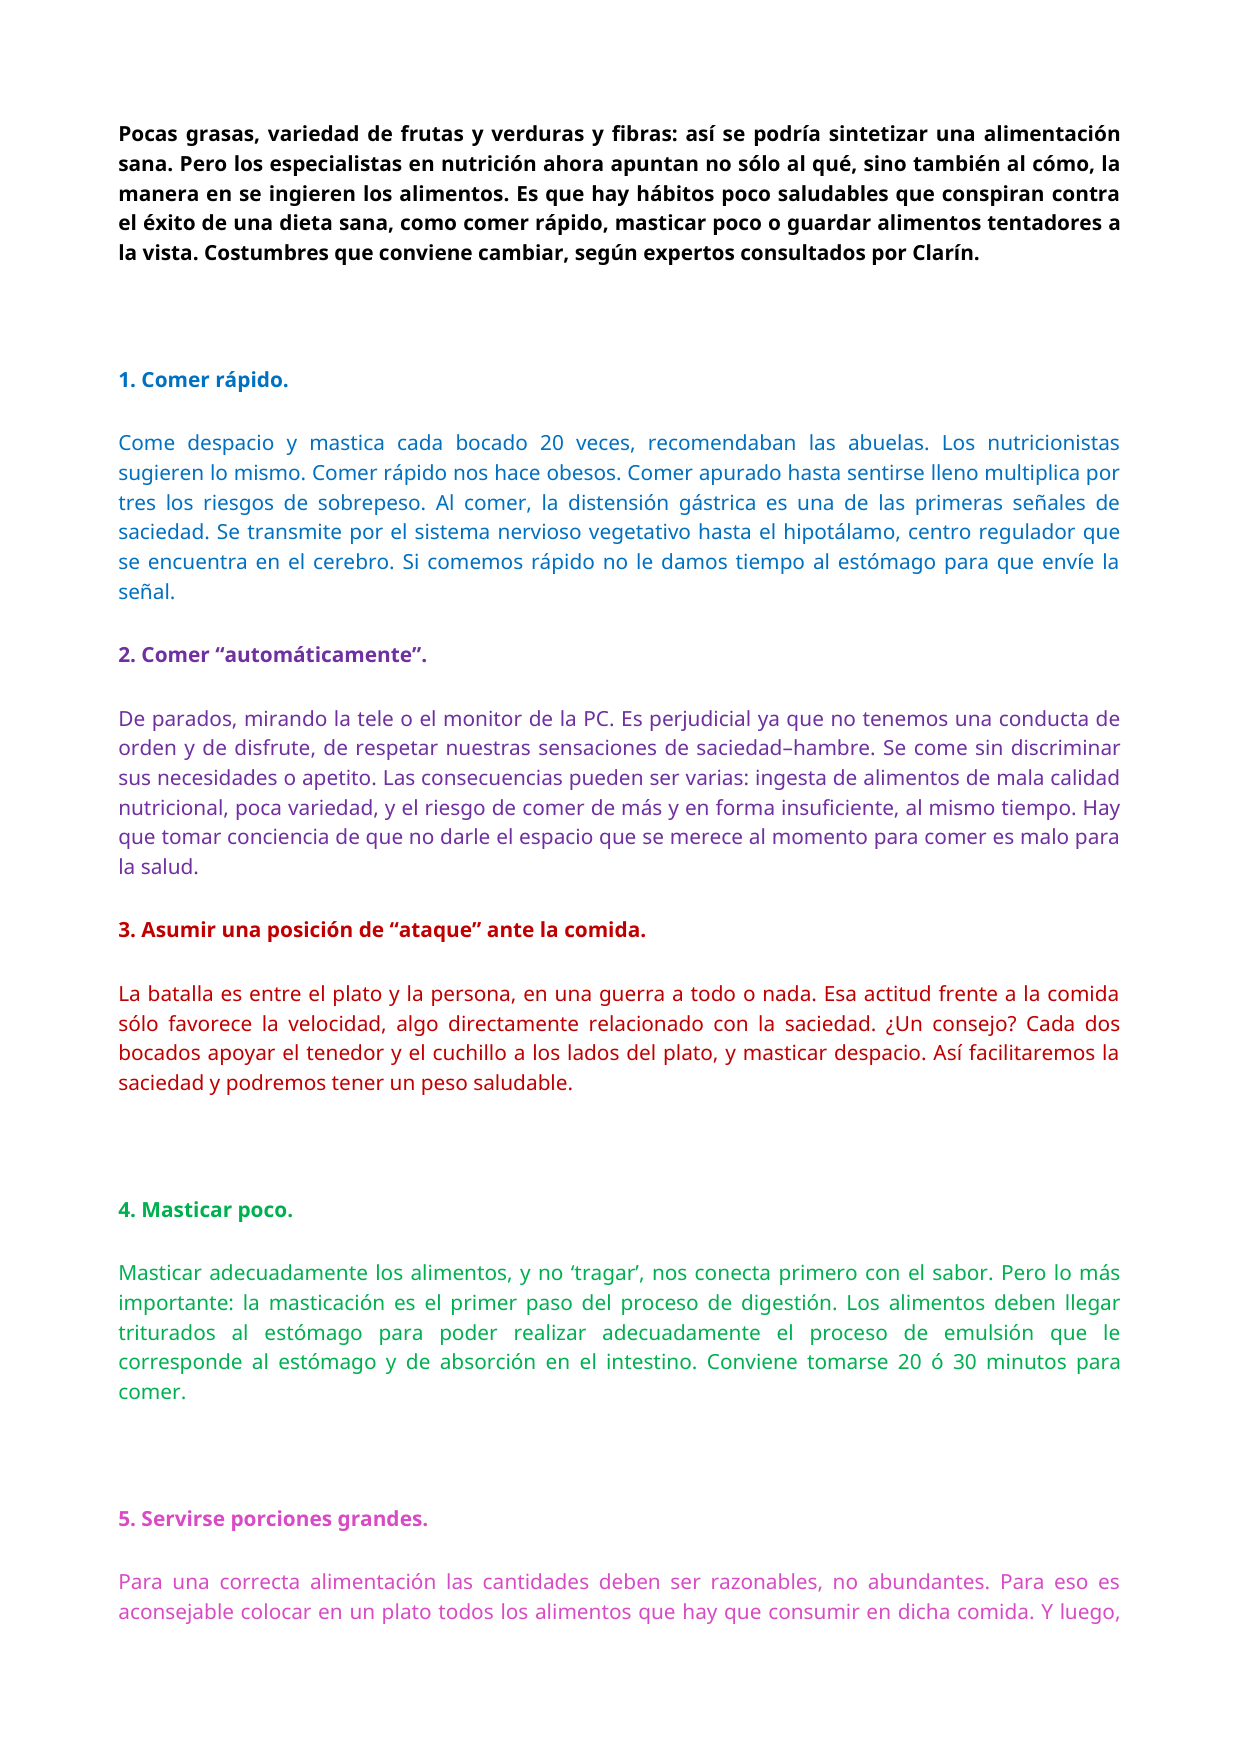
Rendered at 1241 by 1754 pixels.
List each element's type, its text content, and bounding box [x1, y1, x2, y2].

text 2. Comer “automáticamente”. [118, 639, 1122, 669]
text Masticar adecuadamente los alimentos, y no ‘tragar’, nos conecta primero con el sabor. Pero lo más importante: la masticación es el primer paso del proceso de digestión. Los alimentos deben llegar triturados al estómago para poder realizar adecuadamente el proceso de emulsión que le corresponde al estómago y de absorción en el intestino. Conviene tomarse 20 ó 30 minutos para comer. [118, 1257, 1122, 1406]
text 1. Comer rápido. [118, 364, 1122, 393]
text Para una correcta alimentación las cantidades deben ser razonables, no abundantes. Para eso es aconsejable colocar en un plato todos los alimentos que hay que consumir en dicha comida. Y luego, [118, 1566, 1122, 1626]
text 3. Asumir una posición de “ataque” ante la comida. [118, 914, 1122, 944]
text Pocas grasas, variedad de frutas y verduras y fibras: así se podría sintetizar una alimentación sana. Pero los especialistas en nutrición ahora apuntan no sólo al qué, sino también al cómo, la manera en se ingieren los alimentos. Es que hay hábitos poco saludables que conspiran contra el éxito de una dieta sana, como comer rápido, masticar poco o guardar alimentos tentadores a la vista. Costumbres que conviene cambiar, según expertos consultados por Clarín. [118, 118, 1122, 267]
text Come despacio y mastica cada bocado 20 veces, recomendaban las abuelas. Los nutricionistas sugieren lo mismo. Comer rápido nos hace obesos. Comer apurado hasta sentirse lleno multiplica por tres los riesgos de sobrepeso. Al comer, la distensión gástrica es una de las primeras señales de saciedad. Se transmite por el sistema nervioso vegetativo hasta el hipotálamo, centro regulador que se encuentra en el cerebro. Si comemos rápido no le damos tiempo al estómago para que envíe la señal. [118, 427, 1122, 605]
text De parados, mirando la tele o el monitor de la PC. Es perjudicial ya que no tenemos una conducta de orden y de disfrute, de respetar nuestras sensaciones de saciedad–hambre. Se come sin discriminar sus necesidades o apetito. Las consecuencias pueden ser varias: ingesta de alimentos de mala calidad nutricional, poca variedad, y el riesgo de comer de más y en forma insuficiente, al mismo tiempo. Hay que tomar conciencia de que no darle el espacio que se merece al momento para comer es malo para la salud. [118, 702, 1122, 881]
text 4. Masticar poco. [118, 1194, 1122, 1223]
text La batalla es entre el plato y la persona, en una guerra a todo o nada. Esa actitud frente a la comida sólo favorece la velocidad, algo directamente relacionado con la saciedad. ¿Un consejo? Cada dos bocados apoyar el tenedor y el cuchillo a los lados del plato, y masticar despacio. Así facilitaremos la saciedad y podremos tener un peso saludable. [118, 978, 1122, 1097]
text 5. Servirse porciones grandes. [118, 1503, 1122, 1532]
